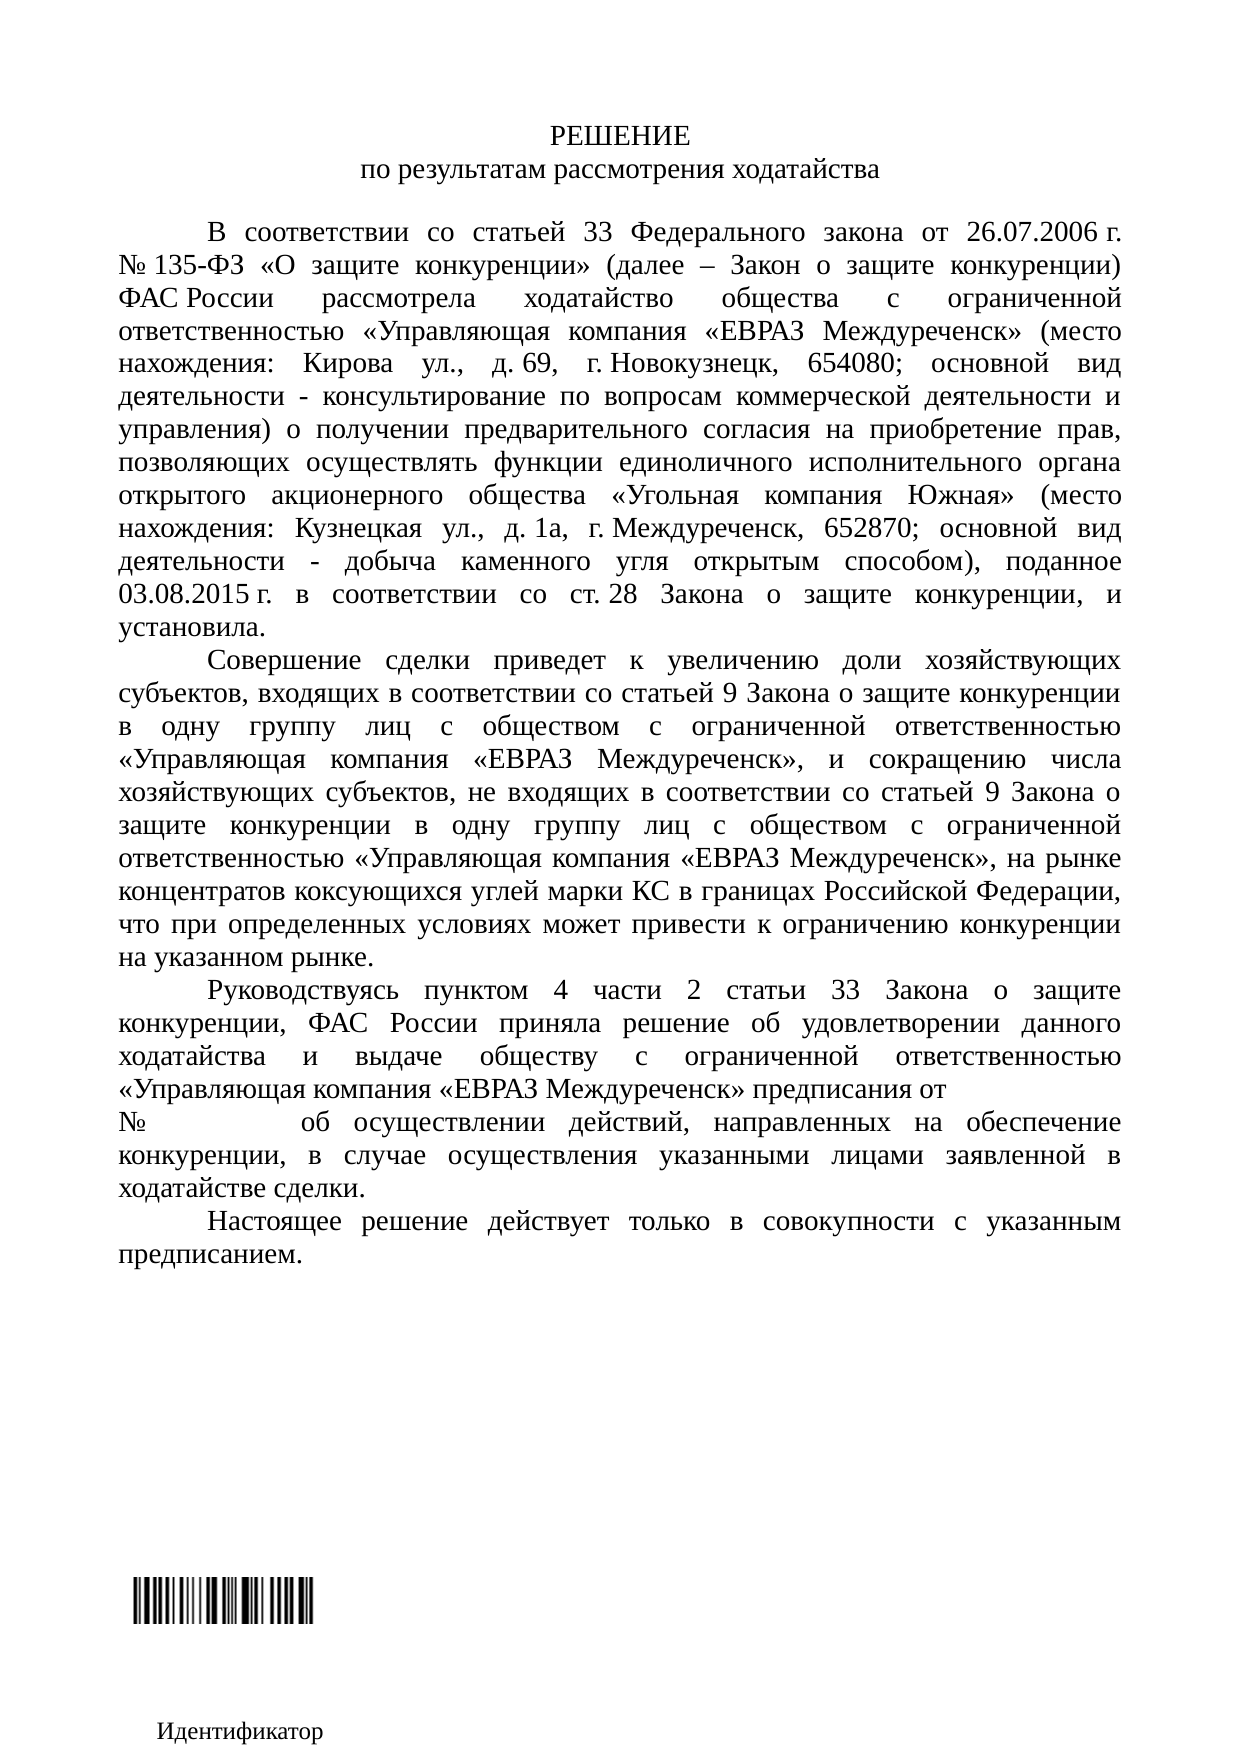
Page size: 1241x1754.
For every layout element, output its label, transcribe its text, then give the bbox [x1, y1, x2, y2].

text В соответствии со статьей 33 Федерального закона от 26.07.2006 г. № 135-ФЗ «О защите конкуренции» (далее – Закон о защите конкуренции) ФАС России рассмотрела ходатайство общества с ограниченной ответственностью «Управляющая компания «ЕВРАЗ Междуреченск» (место нахождения: Кирова ул., д. 69, г. Новокузнецк, 654080; основной вид деятельности - консультирование по вопросам коммерческой деятельности и управления) о получении предварительного согласия на приобретение прав, позволяющих осуществлять функции единоличного исполнительного органа открытого акционерного общества «Угольная компания Южная» (место нахождения: Кузнецкая ул., д. 1а, г. Междуреченск, 652870; основной вид деятельности - добыча каменного угля открытым способом), поданное 03.08.2015 г. в соответствии со ст. 28 Закона о защите конкуренции, и установила. [118, 214, 1122, 642]
text РЕШЕНИЕ [118, 118, 1122, 152]
text Руководствуясь пунктом 4 части 2 статьи 33 Закона о защите конкуренции, ФАС России приняла решение об удовлетворении данного ходатайства и выдаче обществу с ограниченной ответственностью «Управляющая компания «ЕВРАЗ Междуреченск» предписания от № об осуществлении действий, направленных на обеспечение конкуренции, в случае осуществления указанными лицами заявленной в ходатайстве сделки. [118, 972, 1122, 1203]
picture [118, 1577, 331, 1624]
text по результатам рассмотрения ходатайства [118, 152, 1122, 185]
text Совершение сделки приведет к увеличению доли хозяйствующих субъектов, входящих в соответствии со статьей 9 Закона о защите конкуренции в одну группу лиц с обществом с ограниченной ответственностью «Управляющая компания «ЕВРАЗ Междуреченск», и сокращению числа хозяйствующих субъектов, не входящих в соответствии со статьей 9 Закона о защите конкуренции в одну группу лиц с обществом с ограниченной ответственностью «Управляющая компания «ЕВРАЗ Междуреченск», на рынке концентратов коксующихся углей марки КС в границах Российской Федерации, что при определенных условиях может привести к ограничению конкуренции на указанном рынке. [118, 642, 1122, 972]
text Настоящее решение действует только в совокупности с указанным предписанием. [118, 1203, 1122, 1270]
